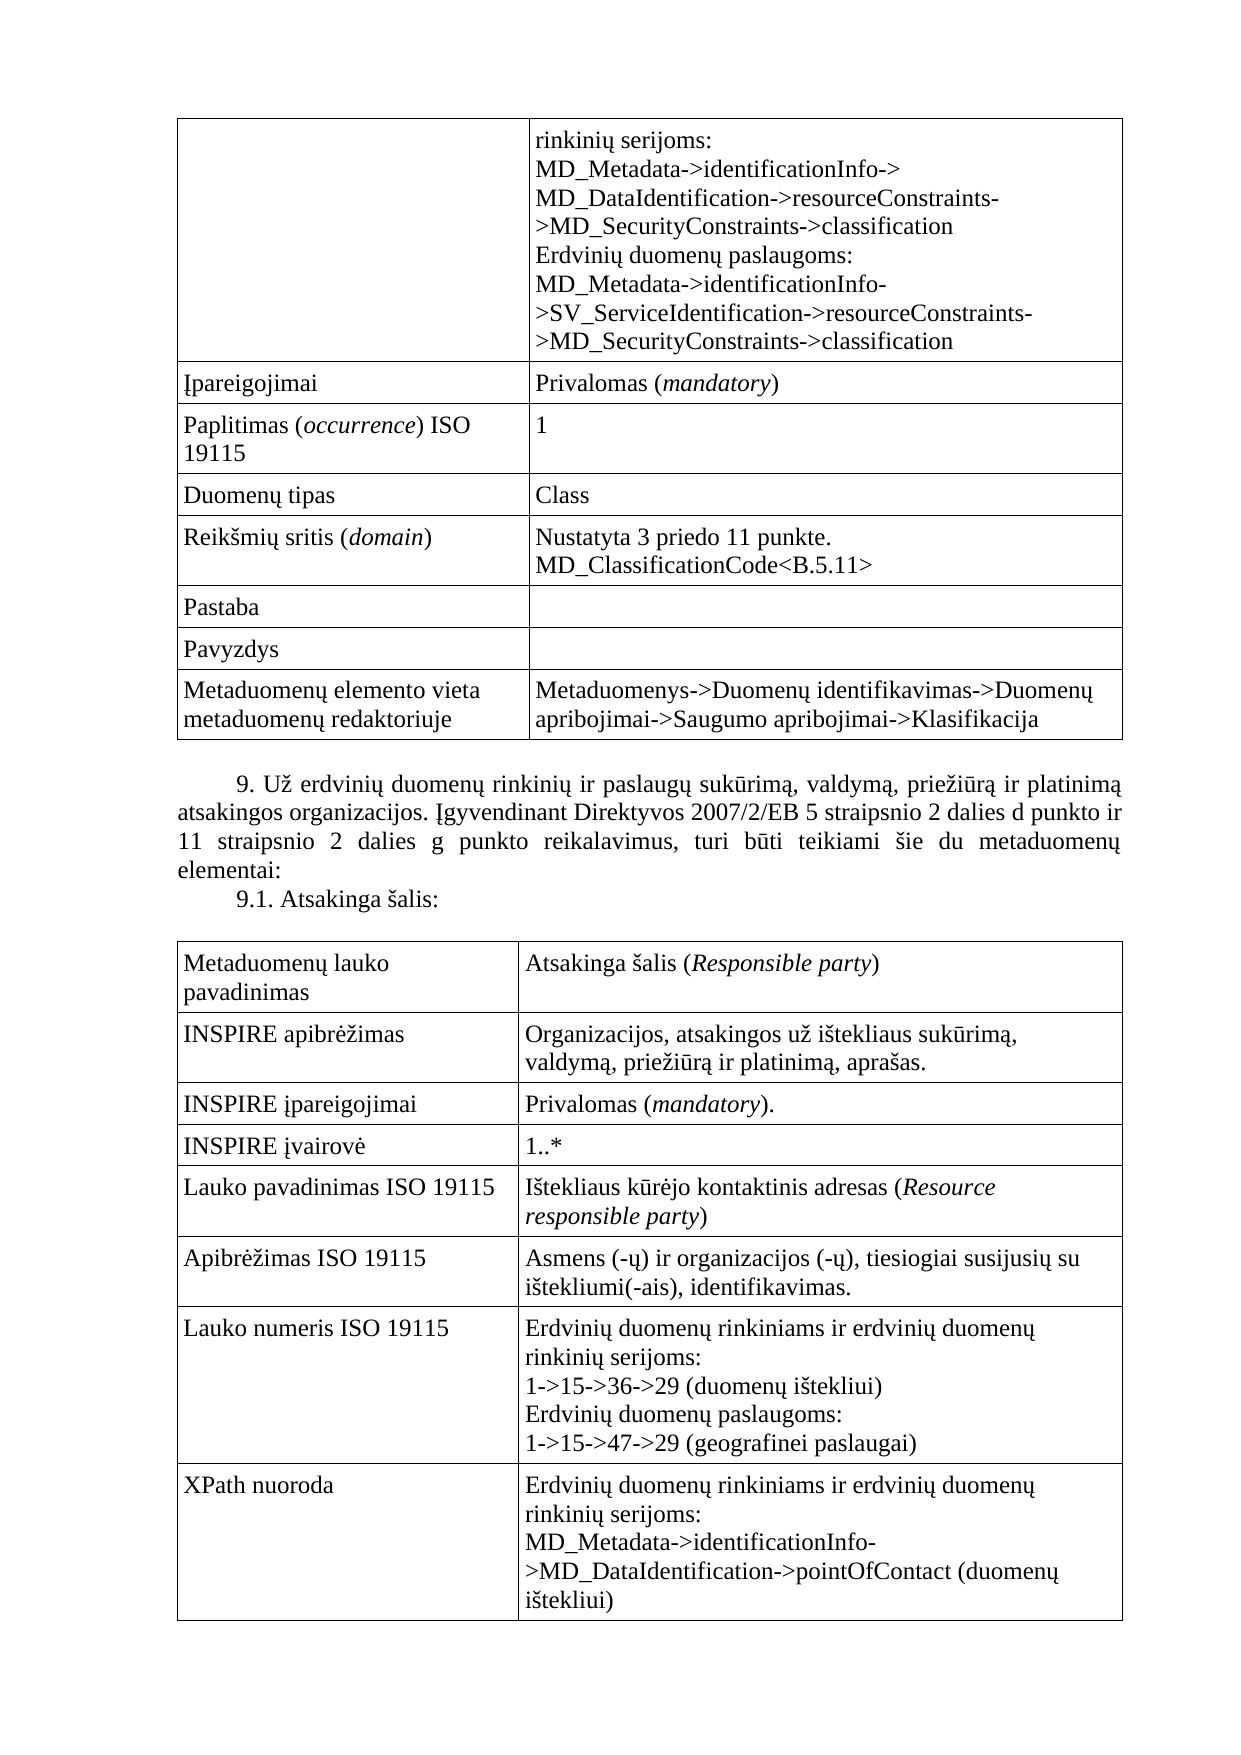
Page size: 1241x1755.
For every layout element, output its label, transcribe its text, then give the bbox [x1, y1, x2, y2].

table_cell 1..* [519, 1125, 1122, 1165]
table_cell Pastaba [178, 586, 529, 627]
table_cell Paplitimas (occurrence) ISO 19115 [178, 404, 529, 473]
table_cell Įpareigojimai [178, 362, 529, 403]
table_cell Apibrėžimas ISO 19115 [178, 1237, 518, 1306]
table_cell Pavyzdys [178, 628, 529, 668]
table_cell Erdvinių duomenų rinkiniams ir erdvinių duomenų rinkinių serijoms: MD_Metadata->identificationInfo->MD_DataIdentification->pointOfContact (duomenų ištekliui) [519, 1464, 1122, 1619]
table_cell Asmens (-ų) ir organizacijos (-ų), tiesiogiai susijusių su ištekliumi(-ais), identifikavimas. [519, 1237, 1122, 1306]
table_cell [530, 628, 1122, 668]
table_cell Ištekliaus kūrėjo kontaktinis adresas (Resource responsible party) [519, 1166, 1122, 1236]
table_cell 1 [530, 404, 1122, 473]
table_cell Organizacijos, atsakingos už ištekliaus sukūrimą, valdymą, priežiūrą ir platinimą, aprašas. [519, 1013, 1122, 1082]
table_cell Lauko pavadinimas ISO 19115 [178, 1166, 518, 1236]
text 9. Už erdvinių duomenų rinkinių ir paslaugų sukūrimą, valdymą, priežiūrą ir platinimą atsakingos organizacijos. Įgyvendinant Direktyvos 2007/2/EB 5 straipsnio 2 dalies d punkto ir 11 straipsnio 2 dalies g punkto reikalavimus, turi būti teikiami šie du metaduomenų elementai: [177, 769, 1122, 884]
table_cell INSPIRE įpareigojimai [178, 1083, 518, 1124]
table_cell [530, 586, 1122, 627]
table_cell INSPIRE įvairovė [178, 1125, 518, 1165]
table_cell Class [530, 474, 1122, 515]
table_header Metaduomenų lauko pavadinimas [178, 942, 518, 1012]
table_cell Erdvinių duomenų rinkiniams ir erdvinių duomenų rinkinių serijoms: 1->15->36->29 (duomenų ištekliui) Erdvinių duomenų paslaugoms: 1->15->47->29 (geografinei paslaugai) [519, 1307, 1122, 1463]
table_cell Metaduomenų elemento vieta metaduomenų redaktoriuje [178, 670, 529, 739]
table_cell Lauko numeris ISO 19115 [178, 1307, 518, 1463]
table_header Atsakinga šalis (Responsible party) [519, 942, 1122, 1012]
text 9.1. Atsakinga šalis: [177, 884, 1122, 912]
table_cell Privalomas (mandatory) [530, 362, 1122, 403]
table_cell Metaduomenys->Duomenų identifikavimas->Duomenų apribojimai->Saugumo apribojimai->Klasifikacija [530, 670, 1122, 739]
table_cell XPath nuoroda [178, 1464, 518, 1619]
table_cell [178, 119, 529, 361]
table_cell Privalomas (mandatory). [519, 1083, 1122, 1124]
table_cell rinkinių serijoms: MD_Metadata->identificationInfo-> MD_DataIdentification->resourceConstraints->MD_SecurityConstraints->classification Erdvinių duomenų paslaugoms: MD_Metadata->identificationInfo->SV_ServiceIdentification->resourceConstraints->MD_SecurityConstraints->classification [530, 119, 1122, 361]
table_cell Duomenų tipas [178, 474, 529, 515]
table_cell Reikšmių sritis (domain) [178, 516, 529, 585]
table_cell INSPIRE apibrėžimas [178, 1013, 518, 1082]
table_cell Nustatyta 3 priedo 11 punkte. MD_ClassificationCode<B.5.11> [530, 516, 1122, 585]
